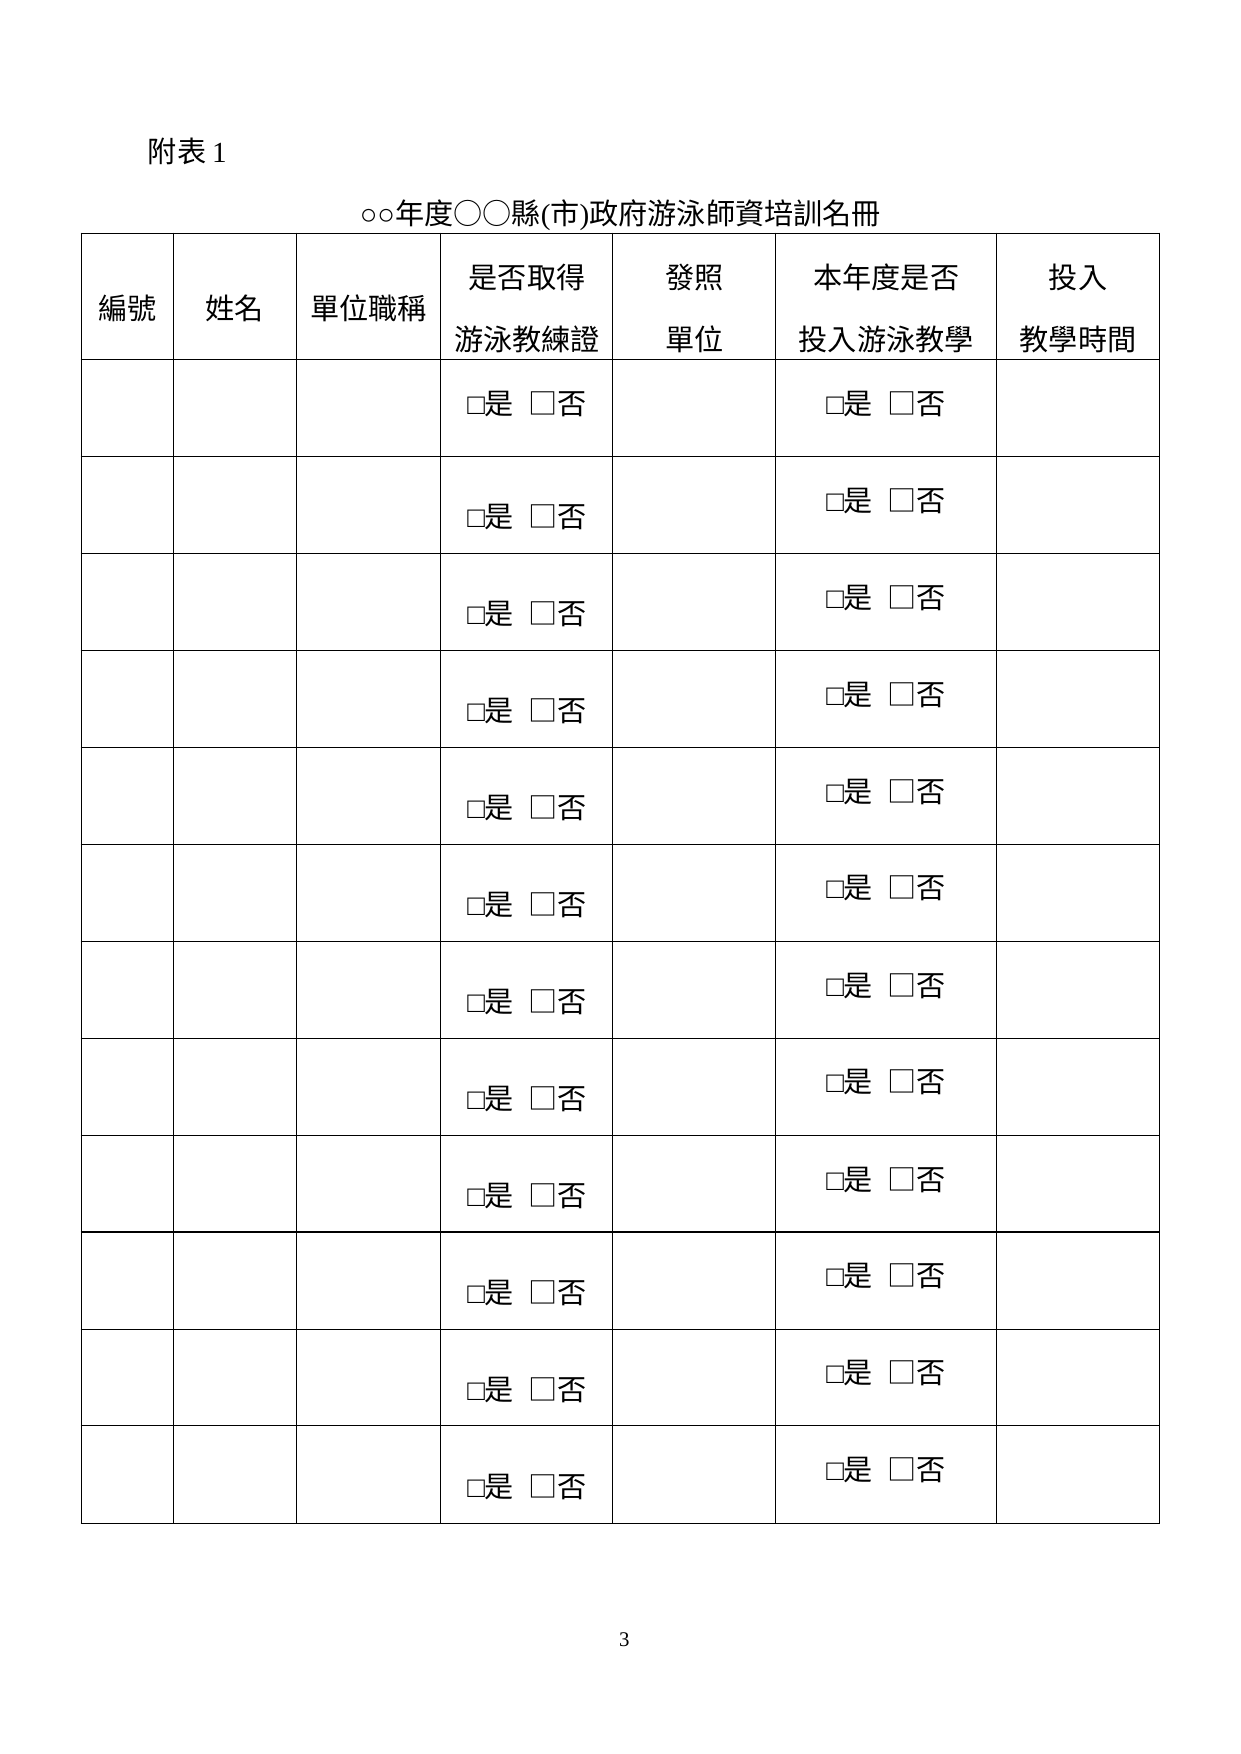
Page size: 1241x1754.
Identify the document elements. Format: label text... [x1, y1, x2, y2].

table_cell [613, 554, 775, 649]
table_cell [613, 748, 775, 843]
table_cell [613, 1426, 775, 1522]
table_cell [997, 457, 1159, 553]
table_cell [613, 457, 775, 553]
table_cell [997, 554, 1159, 649]
table_cell [613, 1330, 775, 1425]
table_header 編號 [82, 234, 173, 359]
table_cell □是 □否 [776, 1136, 996, 1231]
table_cell [297, 942, 440, 1037]
table_cell [613, 360, 775, 456]
table_cell □是 □否 [776, 1039, 996, 1134]
table_cell [82, 651, 173, 747]
table_cell [997, 360, 1159, 456]
table_cell [997, 748, 1159, 843]
table_cell [174, 1039, 296, 1134]
table_cell [174, 942, 296, 1037]
table_cell [297, 360, 440, 456]
table_cell [613, 845, 775, 941]
table_cell [997, 1039, 1159, 1134]
table_cell [297, 1039, 440, 1134]
table_cell [82, 360, 173, 456]
table_cell [174, 1426, 296, 1522]
table_cell □是 □否 [441, 1039, 612, 1134]
table_cell [174, 554, 296, 649]
table_cell [613, 1233, 775, 1328]
table_cell [297, 457, 440, 553]
table_cell □是 □否 [776, 457, 996, 553]
table_cell [174, 1136, 296, 1231]
table_cell [174, 845, 296, 941]
table_cell [174, 651, 296, 747]
table_cell □是 □否 [776, 554, 996, 649]
table_cell □是 □否 [441, 1136, 612, 1231]
table_cell □是 □否 [441, 942, 612, 1037]
table_cell [297, 845, 440, 941]
table_cell □是 □否 [776, 748, 996, 843]
table_cell [174, 748, 296, 843]
table_cell □是 □否 [441, 748, 612, 843]
table_cell [82, 457, 173, 553]
table_cell [997, 1330, 1159, 1425]
table_cell [997, 1426, 1159, 1522]
table_cell □是 □否 [776, 845, 996, 941]
table_cell [82, 1330, 173, 1425]
table_cell □是 □否 [441, 360, 612, 456]
table_cell [613, 942, 775, 1037]
table_cell [174, 1233, 296, 1328]
text ○○年度○○縣(市)政府游泳師資培訓名冊 [148, 170, 1092, 233]
table_cell [997, 942, 1159, 1037]
table_cell [82, 1136, 173, 1231]
table_cell [82, 942, 173, 1037]
table_cell □是 □否 [776, 1330, 996, 1425]
table_cell □是 □否 [441, 845, 612, 941]
table_cell [82, 845, 173, 941]
table_cell [613, 1136, 775, 1231]
table_cell [174, 1330, 296, 1425]
table_header 單位職稱 [297, 234, 440, 359]
table_cell □是 □否 [441, 1233, 612, 1328]
table_cell [82, 748, 173, 843]
table_cell [997, 651, 1159, 747]
table_cell [82, 1233, 173, 1328]
table_cell □是 □否 [776, 360, 996, 456]
table_cell [82, 1426, 173, 1522]
table_cell [297, 554, 440, 649]
table_cell [174, 360, 296, 456]
table_cell [174, 457, 296, 553]
table_cell □是 □否 [776, 1426, 996, 1522]
table_cell □是 □否 [441, 1330, 612, 1425]
table_header 發照 單位 [613, 234, 775, 359]
table_cell □是 □否 [441, 1426, 612, 1522]
text 附表1 [148, 108, 1092, 170]
table_cell □是 □否 [776, 942, 996, 1037]
table_cell [997, 1136, 1159, 1231]
table_cell □是 □否 [776, 1233, 996, 1328]
table_cell □是 □否 [776, 651, 996, 747]
table_cell [297, 748, 440, 843]
table_cell [997, 1233, 1159, 1328]
table_cell [297, 651, 440, 747]
table_cell [297, 1136, 440, 1231]
table_cell [297, 1233, 440, 1328]
table_cell [297, 1330, 440, 1425]
table_header 本年度是否 投入游泳教學 [776, 234, 996, 359]
table_cell [82, 554, 173, 649]
table_cell □是 □否 [441, 457, 612, 553]
table_cell □是 □否 [441, 651, 612, 747]
table_cell [297, 1426, 440, 1522]
table_header 投入 教學時間 [997, 234, 1159, 359]
table_cell [82, 1039, 173, 1134]
table_cell [613, 1039, 775, 1134]
table_cell □是 □否 [441, 554, 612, 649]
table_cell [613, 651, 775, 747]
table_header 是否取得 游泳教練證 [441, 234, 612, 359]
table_header 姓名 [174, 234, 296, 359]
table_cell [997, 845, 1159, 941]
